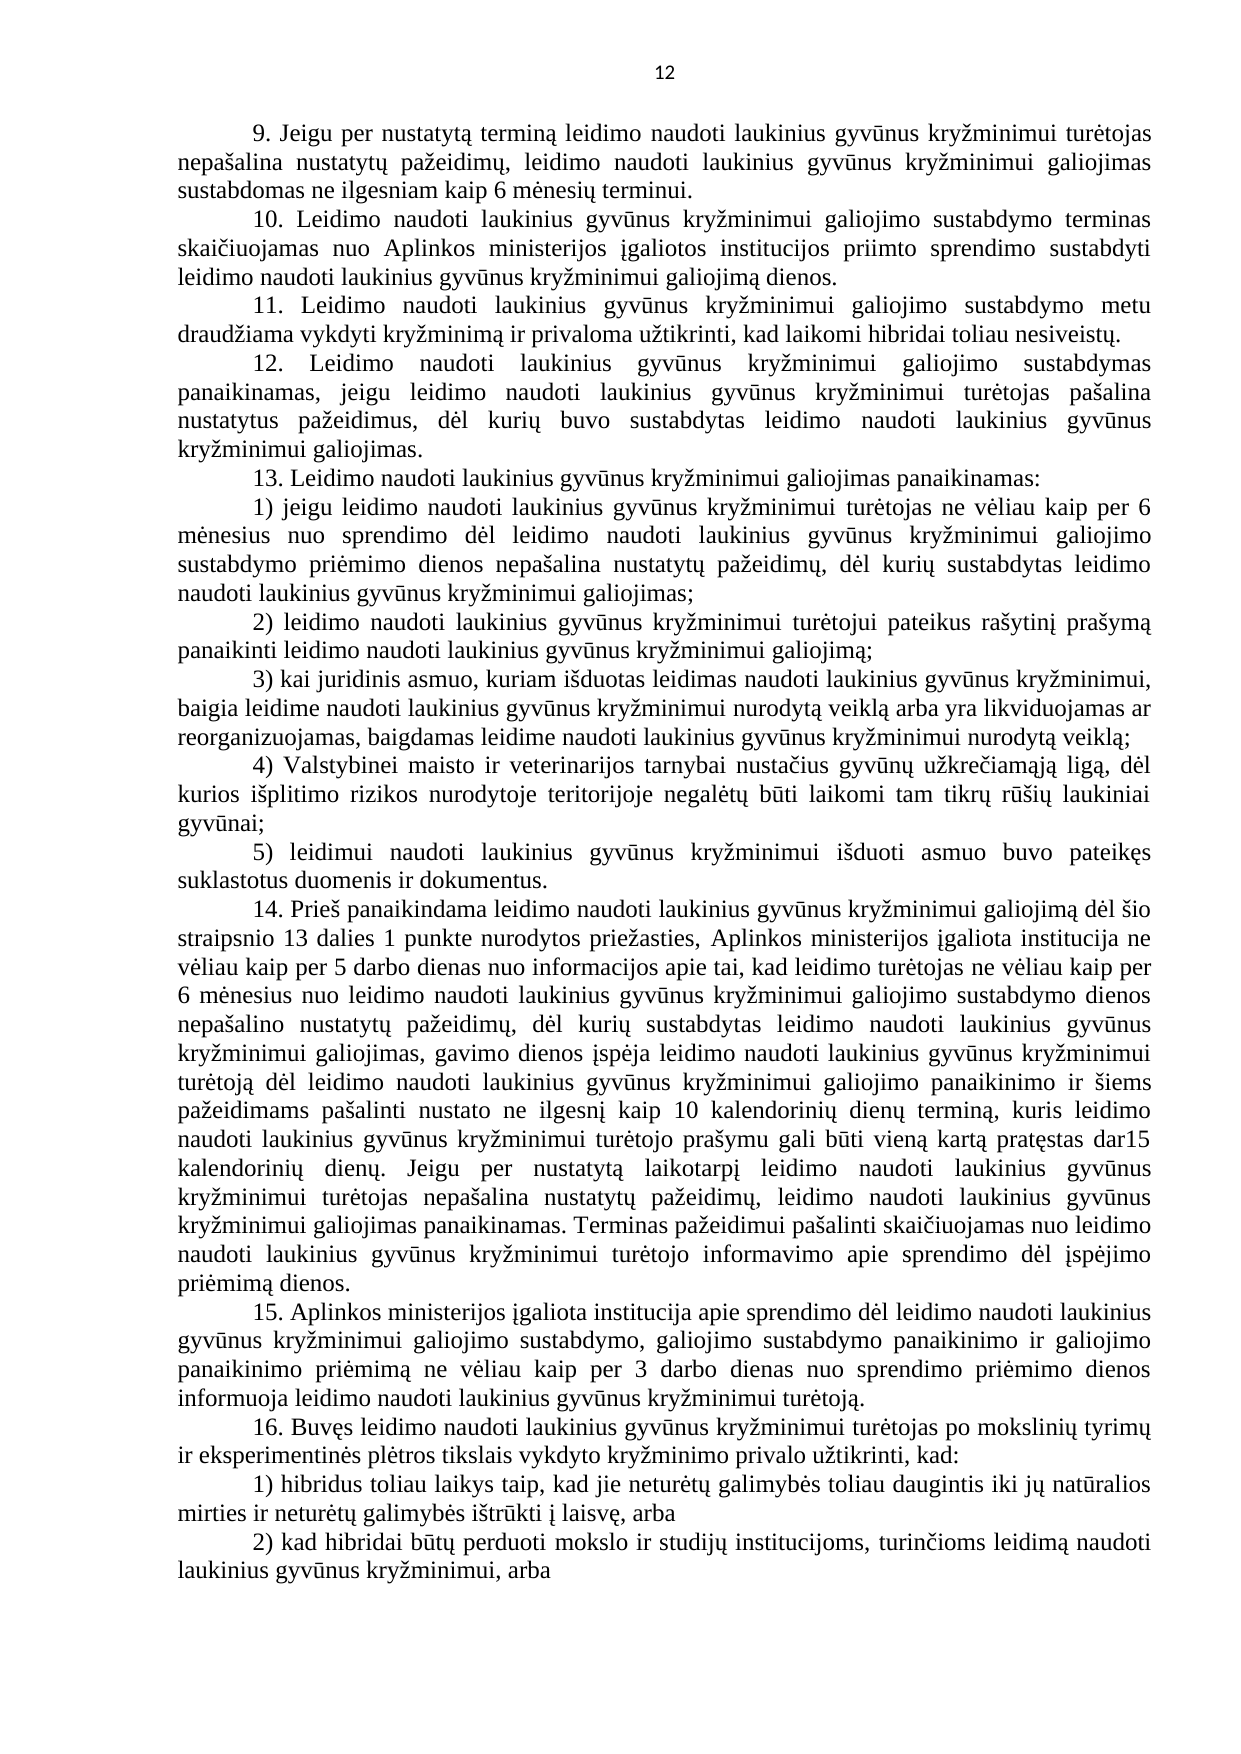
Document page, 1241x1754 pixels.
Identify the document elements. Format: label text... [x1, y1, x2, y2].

text 11. Leidimo naudoti laukinius gyvūnus kryžminimui galiojimo sustabdymo metu draudžiama vykdyti kryžminimą ir privaloma užtikrinti, kad laikomi hibridai toliau nesiveistų. [177, 291, 1152, 348]
text 9. Jeigu per nustatytą terminą leidimo naudoti laukinius gyvūnus kryžminimui turėtojas nepašalina nustatytų pažeidimų, leidimo naudoti laukinius gyvūnus kryžminimui galiojimas sustabdomas ne ilgesniam kaip 6 mėnesių terminui. [177, 118, 1152, 204]
text 10. Leidimo naudoti laukinius gyvūnus kryžminimui galiojimo sustabdymo terminas skaičiuojamas nuo Aplinkos ministerijos įgaliotos institucijos priimto sprendimo sustabdyti leidimo naudoti laukinius gyvūnus kryžminimui galiojimą dienos. [177, 204, 1152, 291]
text 12. Leidimo naudoti laukinius gyvūnus kryžminimui galiojimo sustabdymas panaikinamas, jeigu leidimo naudoti laukinius gyvūnus kryžminimui turėtojas pašalina nustatytus pažeidimus, dėl kurių buvo sustabdytas leidimo naudoti laukinius gyvūnus kryžminimui galiojimas. [177, 348, 1152, 463]
text 2) kad hibridai būtų perduoti mokslo ir studijų institucijoms, turinčioms leidimą naudoti laukinius gyvūnus kryžminimui, arba [177, 1527, 1152, 1584]
text 13. Leidimo naudoti laukinius gyvūnus kryžminimui galiojimas panaikinamas: [177, 463, 1152, 492]
text 1) jeigu leidimo naudoti laukinius gyvūnus kryžminimui turėtojas ne vėliau kaip per 6 mėnesius nuo sprendimo dėl leidimo naudoti laukinius gyvūnus kryžminimui galiojimo sustabdymo priėmimo dienos nepašalina nustatytų pažeidimų, dėl kurių sustabdytas leidimo naudoti laukinius gyvūnus kryžminimui galiojimas; [177, 492, 1152, 607]
text 16. Buvęs leidimo naudoti laukinius gyvūnus kryžminimui turėtojas po mokslinių tyrimų ir eksperimentinės plėtros tikslais vykdyto kryžminimo privalo užtikrinti, kad: [177, 1412, 1152, 1469]
text 1) hibridus toliau laikys taip, kad jie neturėtų galimybės toliau daugintis iki jų natūralios mirties ir neturėtų galimybės ištrūkti į laisvę, arba [177, 1469, 1152, 1527]
text 5) leidimui naudoti laukinius gyvūnus kryžminimui išduoti asmuo buvo pateikęs suklastotus duomenis ir dokumentus. [177, 837, 1152, 894]
text 15. Aplinkos ministerijos įgaliota institucija apie sprendimo dėl leidimo naudoti laukinius gyvūnus kryžminimui galiojimo sustabdymo, galiojimo sustabdymo panaikinimo ir galiojimo panaikinimo priėmimą ne vėliau kaip per 3 darbo dienas nuo sprendimo priėmimo dienos informuoja leidimo naudoti laukinius gyvūnus kryžminimui turėtoją. [177, 1297, 1152, 1412]
text 2) leidimo naudoti laukinius gyvūnus kryžminimui turėtojui pateikus rašytinį prašymą panaikinti leidimo naudoti laukinius gyvūnus kryžminimui galiojimą; [177, 607, 1152, 664]
text 14. Prieš panaikindama leidimo naudoti laukinius gyvūnus kryžminimui galiojimą dėl šio straipsnio 13 dalies 1 punkte nurodytos priežasties, Aplinkos ministerijos įgaliota institucija ne vėliau kaip per 5 darbo dienas nuo informacijos apie tai, kad leidimo turėtojas ne vėliau kaip per 6 mėnesius nuo leidimo naudoti laukinius gyvūnus kryžminimui galiojimo sustabdymo dienos nepašalino nustatytų pažeidimų, dėl kurių sustabdytas leidimo naudoti laukinius gyvūnus kryžminimui galiojimas, gavimo dienos įspėja leidimo naudoti laukinius gyvūnus kryžminimui turėtoją dėl leidimo naudoti laukinius gyvūnus kryžminimui galiojimo panaikinimo ir šiems pažeidimams pašalinti nustato ne ilgesnį kaip 10 kalendorinių dienų terminą, kuris leidimo naudoti laukinius gyvūnus kryžminimui turėtojo prašymu gali būti vieną kartą pratęstas dar15 kalendorinių dienų. Jeigu per nustatytą laikotarpį leidimo naudoti laukinius gyvūnus kryžminimui turėtojas nepašalina nustatytų pažeidimų, leidimo naudoti laukinius gyvūnus kryžminimui galiojimas panaikinamas. Terminas pažeidimui pašalinti skaičiuojamas nuo leidimo naudoti laukinius gyvūnus kryžminimui turėtojo informavimo apie sprendimo dėl įspėjimo priėmimą dienos. [177, 894, 1152, 1297]
text 3) kai juridinis asmuo, kuriam išduotas leidimas naudoti laukinius gyvūnus kryžminimui, baigia leidime naudoti laukinius gyvūnus kryžminimui nurodytą veiklą arba yra likviduojamas ar reorganizuojamas, baigdamas leidime naudoti laukinius gyvūnus kryžminimui nurodytą veiklą; [177, 664, 1152, 751]
text 4) Valstybinei maisto ir veterinarijos tarnybai nustačius gyvūnų užkrečiamąją ligą, dėl kurios išplitimo rizikos nurodytoje teritorijoje negalėtų būti laikomi tam tikrų rūšių laukiniai gyvūnai; [177, 751, 1152, 837]
